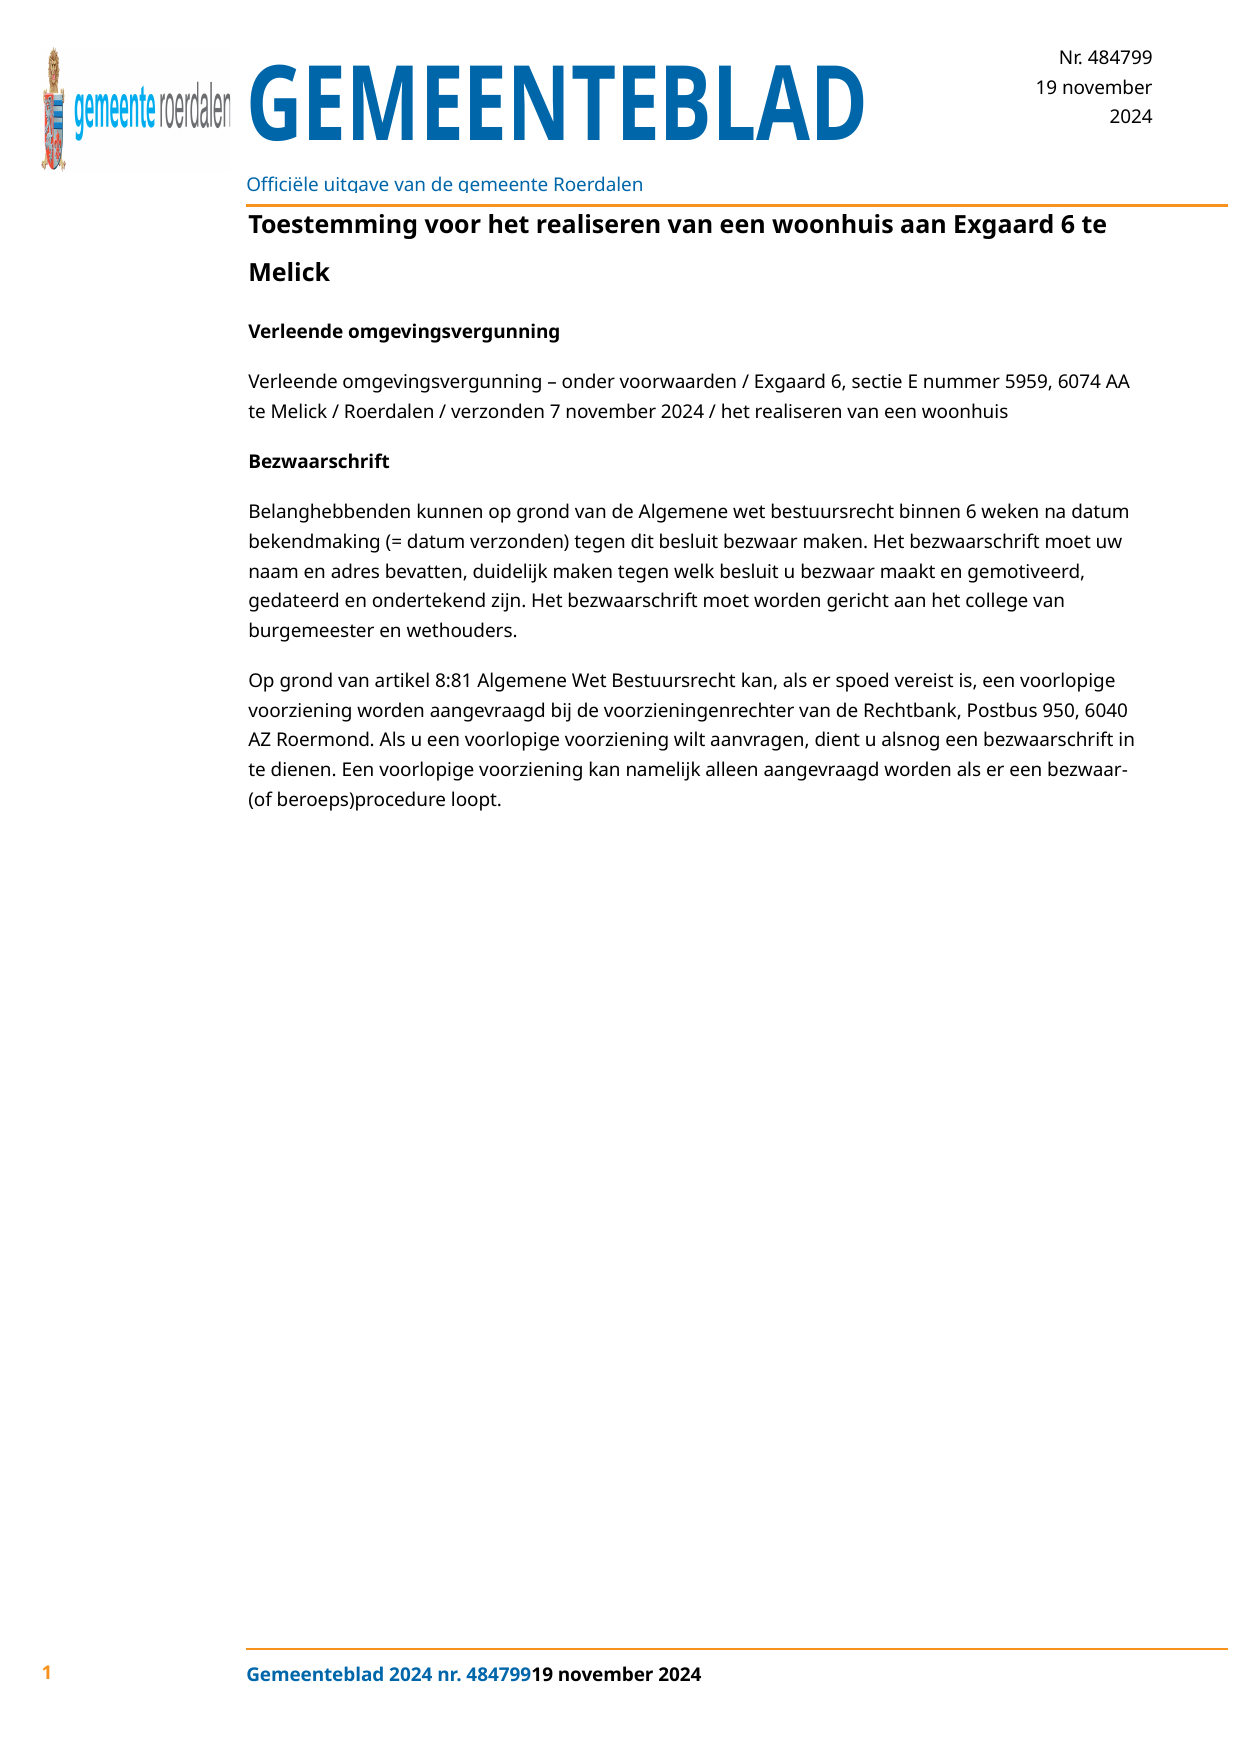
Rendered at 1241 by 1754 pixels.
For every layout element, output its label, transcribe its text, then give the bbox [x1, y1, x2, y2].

text Toestemming voor het realiseren van een woonhuis aan Exgaard 6 te Melick [248, 207, 1152, 288]
text Bezwaarschrift [248, 448, 1152, 474]
picture [41, 47, 231, 172]
text Verleende omgevingsvergunning [248, 318, 1152, 344]
text Op grond van artikel 8:81 Algemene Wet Bestuursrecht kan, als er spoed vereist is, een voorlopige voorziening worden aangevraagd bij de voorzieningenrechter van de Rechtbank, Postbus 950, 6040 AZ Roermond. Als u een voorlopige voorziening wilt aanvragen, dient u alsnog een bezwaarschrift in te dienen. Een voorlopige voorziening kan namelijk alleen aangevraagd worden als er een bezwaar- (of beroeps)procedure loopt. [248, 667, 1152, 812]
text Belanghebbenden kunnen op grond van de Algemene wet bestuursrecht binnen 6 weken na datum bekendmaking (= datum verzonden) tegen dit besluit bezwaar maken. Het bezwaarschrift moet uw naam en adres bevatten, duidelijk maken tegen welk besluit u bezwaar maakt en gemotiveerd, gedateerd en ondertekend zijn. Het bezwaarschrift moet worden gericht aan het college van burgemeester en wethouders. [248, 499, 1152, 643]
text Verleende omgevingsvergunning – onder voorwaarden / Exgaard 6, sectie E nummer 5959, 6074 AA te Melick / Roerdalen / verzonden 7 november 2024 / het realiseren van een woonhuis [248, 368, 1152, 424]
